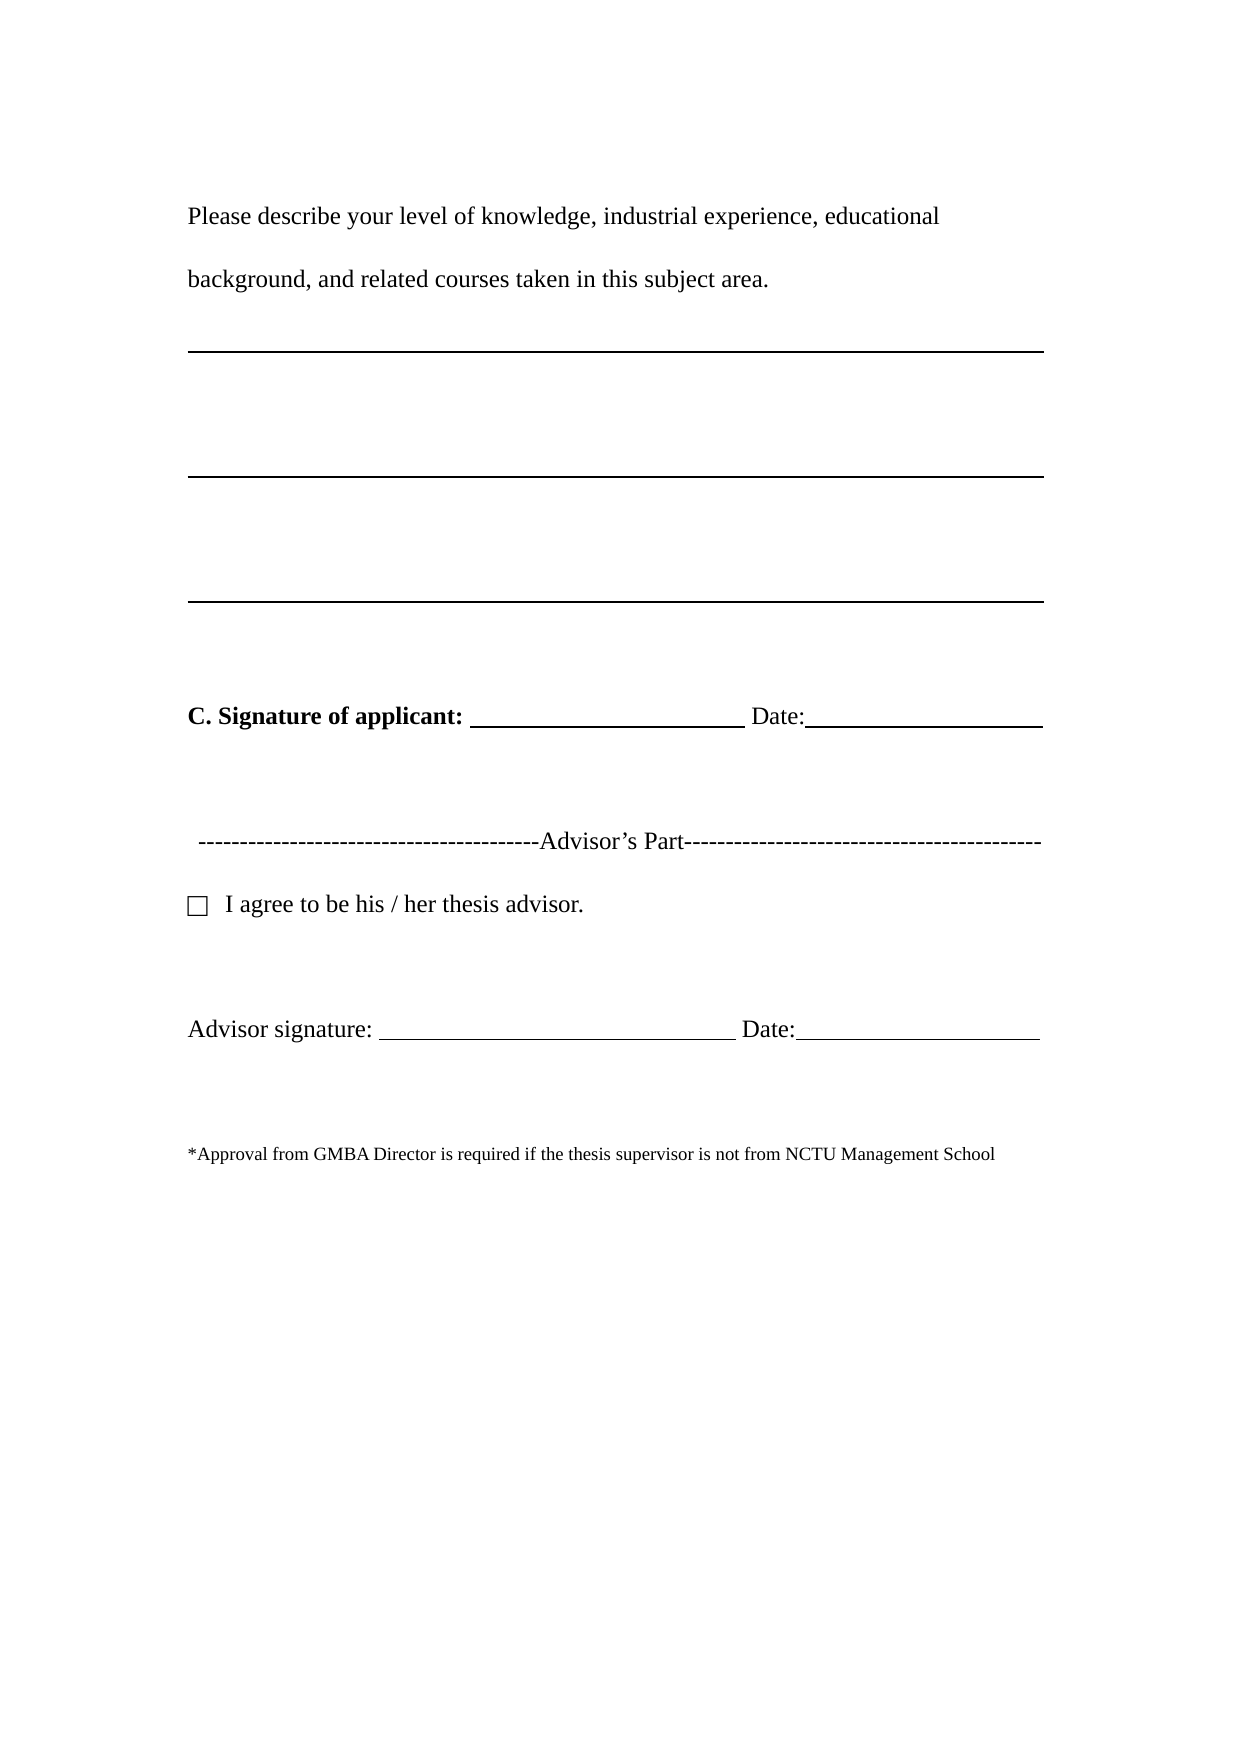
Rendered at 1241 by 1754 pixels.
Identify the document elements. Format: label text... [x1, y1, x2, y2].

text *Approval from GMBA Director is required if the thesis supervisor is not from NCTU Management School [187, 1112, 1053, 1174]
text -----------------------------------------Advisor’s Part------------------------------------------- [187, 799, 1053, 862]
text Please describe your level of knowledge, industrial experience, educational background, and related courses taken in this subject area. [187, 174, 1053, 299]
text Advisor signature: Date: [187, 987, 1053, 1049]
text C. Signature of applicant: Date: [187, 674, 1053, 737]
list I agree to be his / her thesis advisor. [187, 862, 1053, 924]
